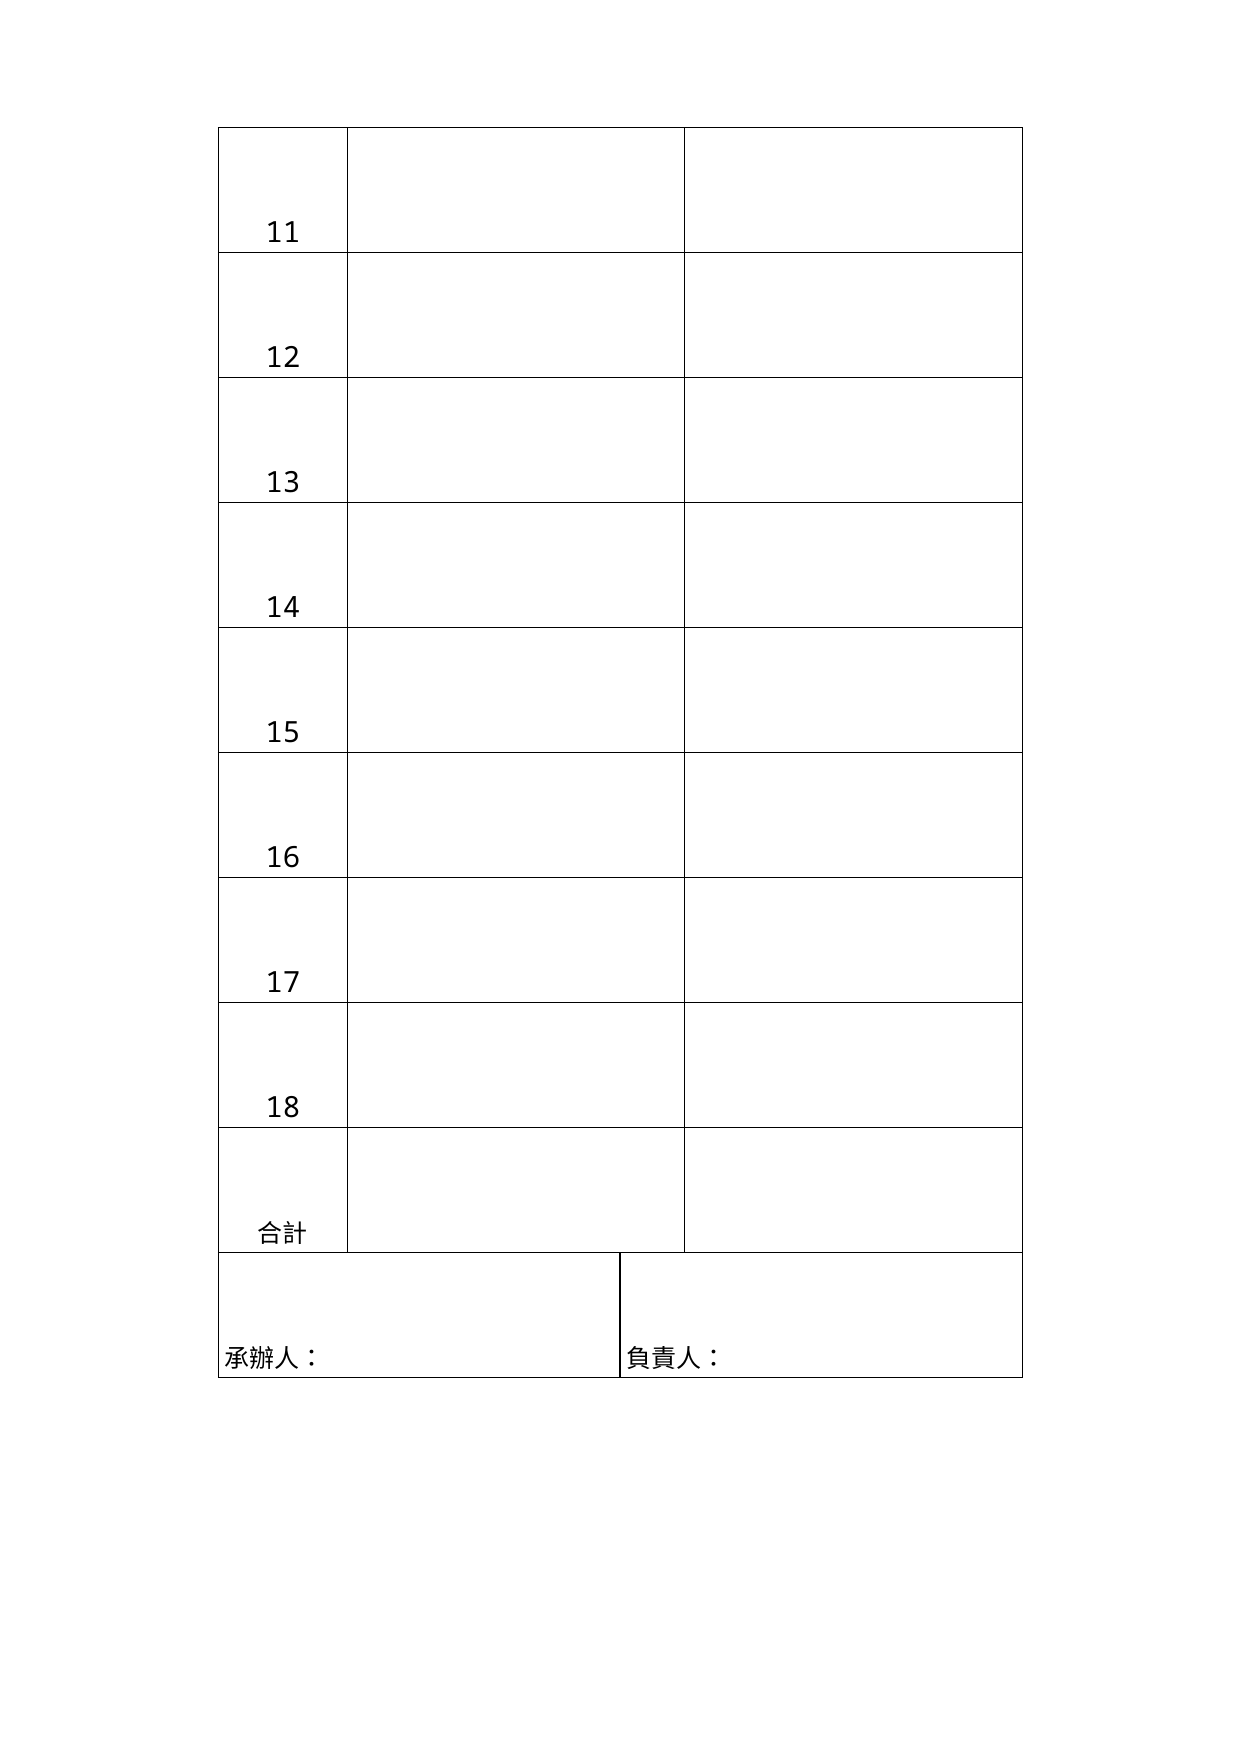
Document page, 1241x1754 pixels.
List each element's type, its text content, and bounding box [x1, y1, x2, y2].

table_cell [348, 1128, 684, 1252]
table_cell 13 [219, 378, 347, 502]
table_cell 合計 [219, 1128, 347, 1252]
table_cell 17 [219, 878, 347, 1002]
table_cell 15 [219, 628, 347, 752]
table_cell 11 [219, 128, 347, 252]
table_cell [685, 128, 1022, 252]
table_cell [685, 1003, 1022, 1127]
table_cell [685, 378, 1022, 502]
table_cell [685, 253, 1022, 377]
table_cell [348, 378, 684, 502]
table_cell [348, 128, 684, 252]
table_cell 承辦人： [219, 1253, 619, 1377]
table_cell 16 [219, 753, 347, 877]
table_cell [348, 503, 684, 627]
table_cell 12 [219, 253, 347, 377]
table_cell [348, 628, 684, 752]
table_cell 14 [219, 503, 347, 627]
table_cell [685, 753, 1022, 877]
table_cell [685, 1128, 1022, 1252]
table_cell [685, 503, 1022, 627]
table_cell 18 [219, 1003, 347, 1127]
table_cell 負責人： [621, 1253, 1022, 1377]
table_cell [348, 753, 684, 877]
table_cell [685, 878, 1022, 1002]
table_cell [348, 1003, 684, 1127]
table_cell [348, 253, 684, 377]
table_cell [685, 628, 1022, 752]
table_cell [348, 878, 684, 1002]
